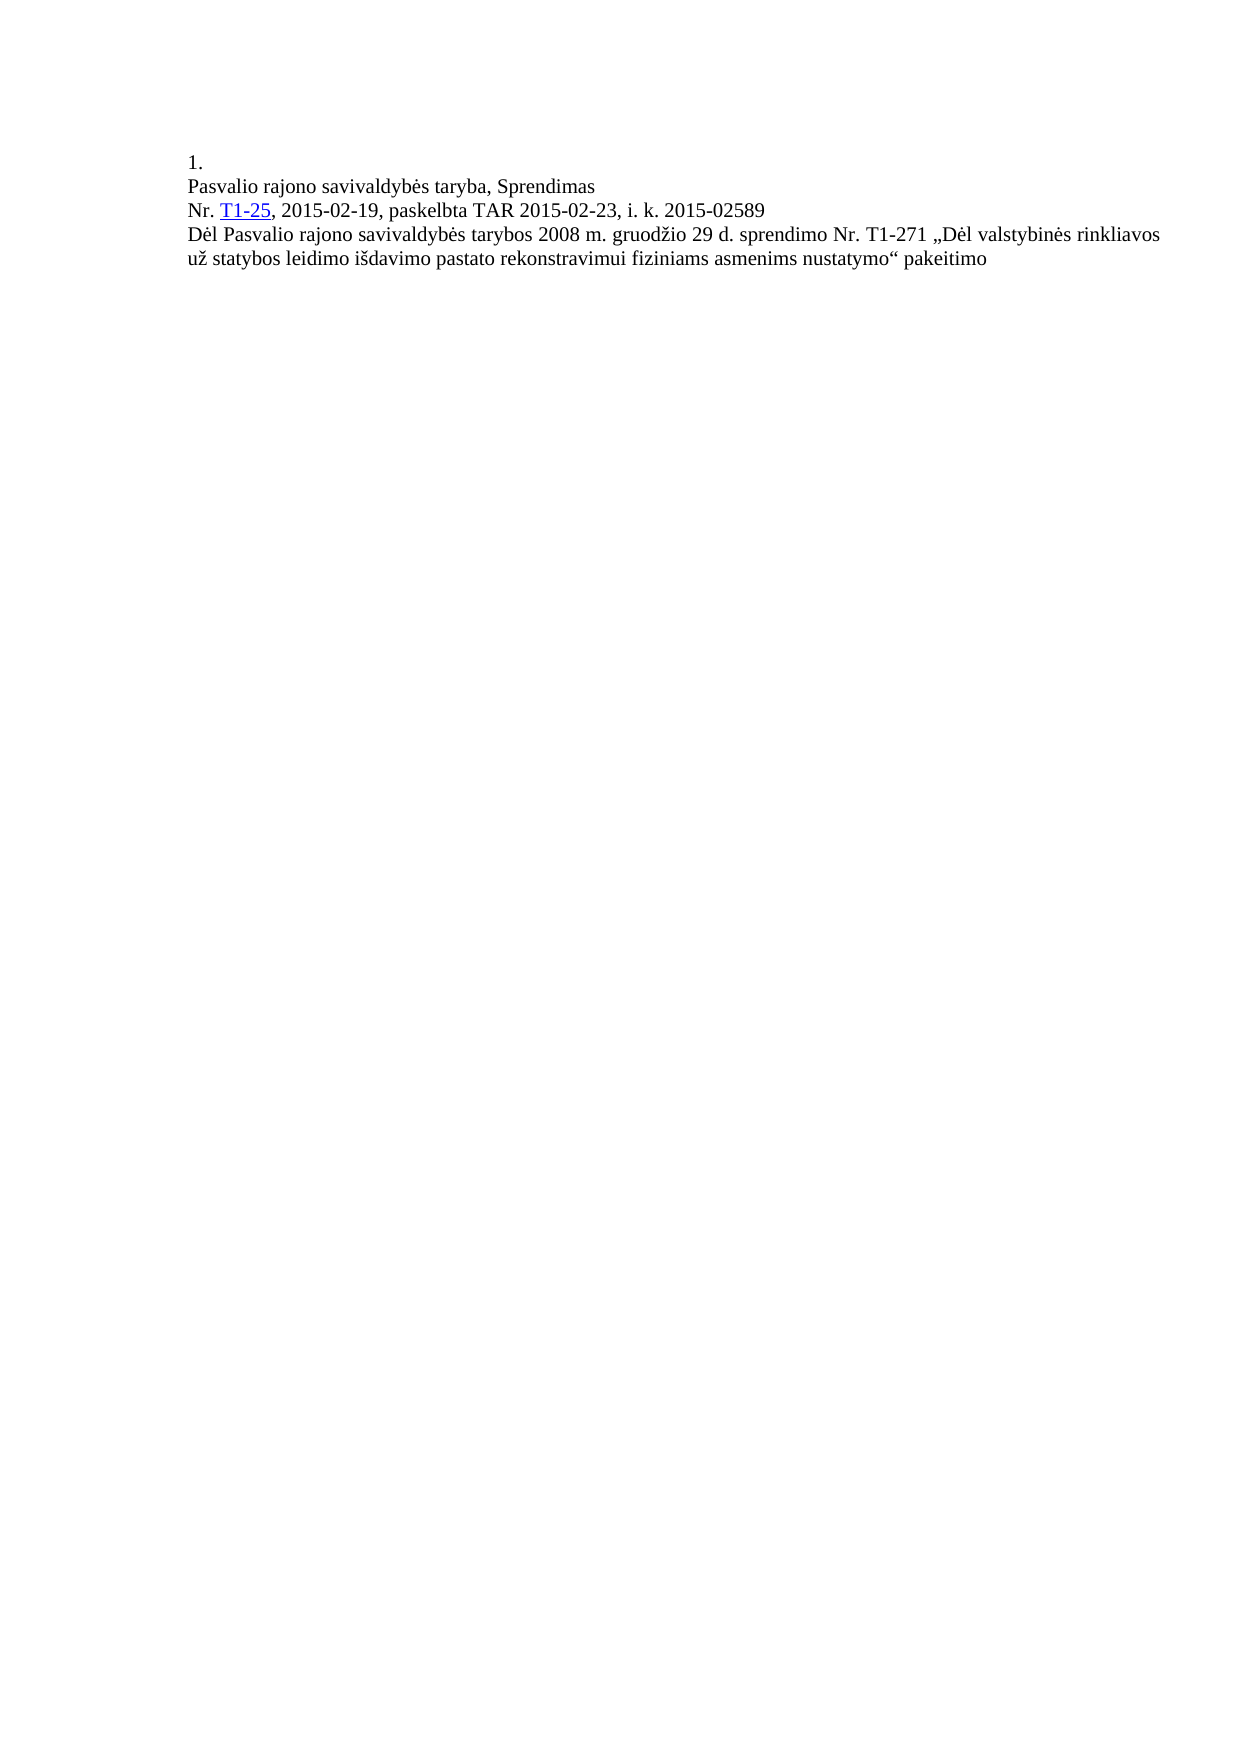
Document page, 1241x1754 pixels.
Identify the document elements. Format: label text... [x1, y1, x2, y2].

text Nr. T1-25, 2015-02-19, paskelbta TAR 2015-02-23, i. k. 2015-02589 [187, 198, 1162, 222]
text Pasvalio rajono savivaldybės taryba, Sprendimas [187, 174, 1162, 198]
text Dėl Pasvalio rajono savivaldybės tarybos 2008 m. gruodžio 29 d. sprendimo Nr. T1-271 „Dėl valstybinės rinkliavos už statybos leidimo išdavimo pastato rekonstravimui fiziniams asmenims nustatymo“ pakeitimo [187, 222, 1162, 270]
text 1. [187, 150, 1162, 174]
